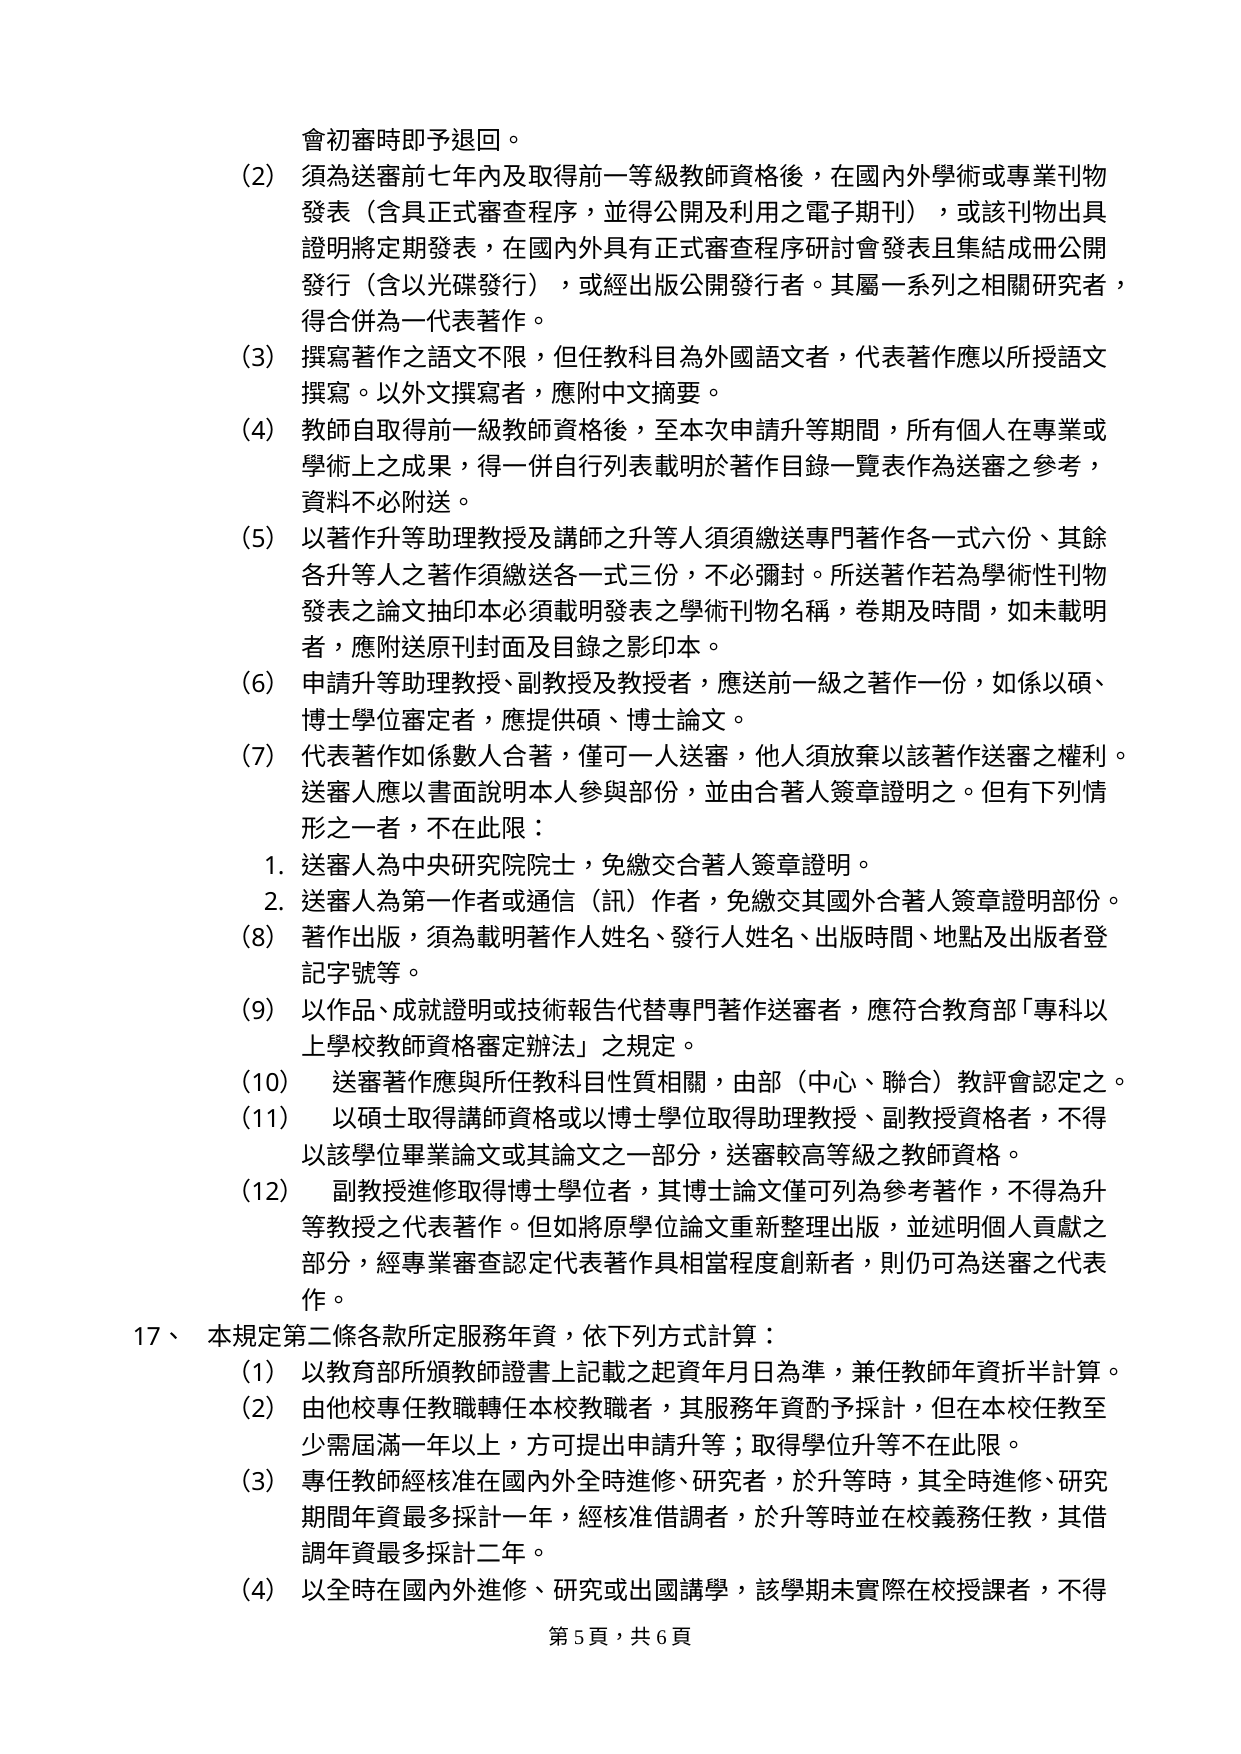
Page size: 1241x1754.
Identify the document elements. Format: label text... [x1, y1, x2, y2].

list 由他校專任教職轉任本校教職者，其服務年資酌予採計，但在本校任教至少需屆滿一年以上，方可提出申請升等；取得學位升等不在此限。 [226, 1389, 1108, 1461]
list 送審著作應與所任教科目性質相關，由部（中心、聯合）教評會認定之。 [226, 1063, 1108, 1099]
list 申請升等助理教授、副教授及教授者，應送前一級之著作一份，如係以碩、博士學位審定者，應提供碩、博士論文。 [226, 664, 1108, 736]
list 以全時在國內外進修、研究或出國講學，該學期未實際在校授課者，不得 [226, 1570, 1108, 1606]
list 專任教師經核准在國內外全時進修、研究者，於升等時，其全時進修、研究期間年資最多採計一年，經核准借調者，於升等時並在校義務任教，其借調年資最多採計二年。 [226, 1461, 1108, 1570]
list 以作品、成就證明或技術報告代替專門著作送審者，應符合教育部「專科以上學校教師資格審定辦法」之規定。 [226, 990, 1108, 1063]
list 以教育部所頒教師證書上記載之起資年月日為準，兼任教師年資折半計算。 [226, 1353, 1108, 1389]
list 著作出版，須為載明著作人姓名、發行人姓名、出版時間、地點及出版者登記字號等。 [226, 918, 1108, 990]
list 教師自取得前一級教師資格後，至本次申請升等期間，所有個人在專業或學術上之成果，得一併自行列表載明於著作目錄一覽表作為送審之參考，資料不必附送。 [226, 410, 1108, 519]
list 送審人為第一作者或通信（訊）作者，免繳交其國外合著人簽章證明部份。 [263, 881, 1108, 918]
list 須為送審前七年內及取得前一等級教師資格後，在國內外學術或專業刊物發表（含具正式審查程序，並得公開及利用之電子期刊），或該刊物出具證明將定期發表，在國內外具有正式審查程序研討會發表且集結成冊公開發行（含以光碟發行），或經出版公開發行者。其屬一系列之相關研究者，得合併為一代表著作。 [226, 156, 1108, 338]
list 會初審時即予退回。 [226, 120, 1108, 156]
list 以著作升等助理教授及講師之升等人須須繳送專門著作各一式六份、其餘各升等人之著作須繳送各一式三份，不必彌封。所送著作若為學術性刊物發表之論文抽印本必須載明發表之學術刊物名稱，卷期及時間，如未載明者，應附送原刊封面及目錄之影印本。 [226, 519, 1108, 664]
list 副教授進修取得博士學位者，其博士論文僅可列為參考著作，不得為升等教授之代表著作。但如將原學位論文重新整理出版，並述明個人貢獻之部分，經專業審查認定代表著作具相當程度創新者，則仍可為送審之代表作。 [226, 1171, 1108, 1316]
list 本規定第二條各款所定服務年資，依下列方式計算： [132, 1316, 1108, 1353]
list 代表著作如係數人合著，僅可一人送審，他人須放棄以該著作送審之權利。送審人應以書面說明本人參與部份，並由合著人簽章證明之。但有下列情形之一者，不在此限： [226, 736, 1108, 845]
list 撰寫著作之語文不限，但任教科目為外國語文者，代表著作應以所授語文撰寫。以外文撰寫者，應附中文摘要。 [226, 338, 1108, 410]
list 送審人為中央研究院院士，免繳交合著人簽章證明。 [263, 845, 1108, 881]
list 以碩士取得講師資格或以博士學位取得助理教授、副教授資格者，不得以該學位畢業論文或其論文之一部分，送審較高等級之教師資格。 [226, 1099, 1108, 1171]
